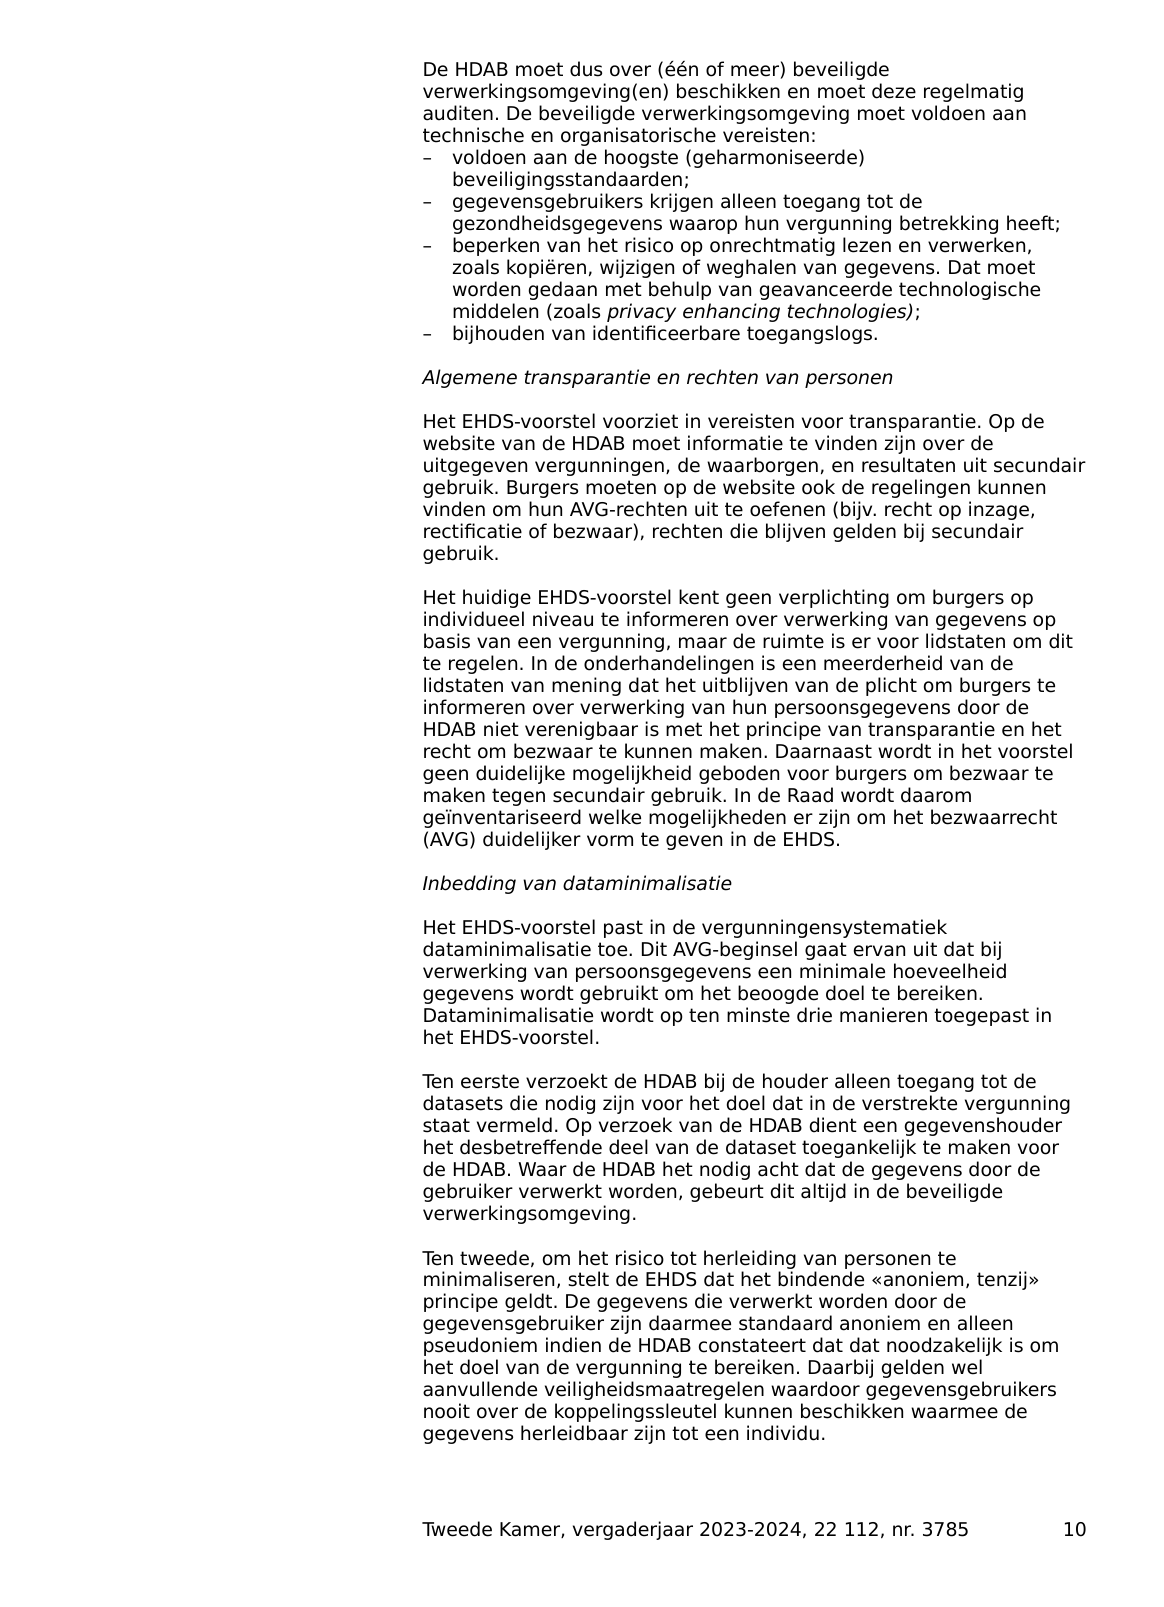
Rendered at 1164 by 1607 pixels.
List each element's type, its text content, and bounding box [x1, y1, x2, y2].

subtitle Inbedding van dataminimalisatie [422, 873, 1087, 895]
subtitle Algemene transparantie en rechten van personen [422, 367, 1087, 389]
text Het huidige EHDS-voorstel kent geen verplichting om burgers op individueel niveau te informeren over verwerking van gegevens op basis van een vergunning, maar de ruimte is er voor lidstaten om dit te regelen. In de onderhandelingen is een meerderheid van de lidstaten van mening dat het uitblijven van de plicht om burgers te informeren over verwerking van hun persoonsgegevens door de HDAB niet verenigbaar is met het principe van transparantie en het recht om bezwaar te kunnen maken. Daarnaast wordt in het voorstel geen duidelijke mogelijkheid geboden voor burgers om bezwaar te maken tegen secundair gebruik. In de Raad wordt daarom geïnventariseerd welke mogelijkheden er zijn om het bezwaarrecht (AVG) duidelijker vorm te geven in de EHDS. [422, 587, 1087, 851]
text – beperken van het risico op onrechtmatig lezen en verwerken, zoals kopiëren, wijzigen of weghalen van gegevens. Dat moet worden gedaan met behulp van geavanceerde technologische middelen (zoals privacy enhancing technologies); [422, 235, 1087, 323]
text – gegevensgebruikers krijgen alleen toegang tot de gezondheidsgegevens waarop hun vergunning betrekking heeft; [422, 191, 1087, 235]
text – voldoen aan de hoogste (geharmoniseerde) beveiligingsstandaarden; [422, 147, 1087, 191]
text – bijhouden van identificeerbare toegangslogs. [422, 323, 1087, 345]
text Het EHDS-voorstel past in de vergunningensystematiek dataminimalisatie toe. Dit AVG-beginsel gaat ervan uit dat bij verwerking van persoonsgegevens een minimale hoeveelheid gegevens wordt gebruikt om het beoogde doel te bereiken. Dataminimalisatie wordt op ten minste drie manieren toegepast in het EHDS-voorstel. [422, 917, 1087, 1049]
text Ten tweede, om het risico tot herleiding van personen te minimaliseren, stelt de EHDS dat het bindende «anoniem, tenzij» principe geldt. De gegevens die verwerkt worden door de gegevensgebruiker zijn daarmee standaard anoniem en alleen pseudoniem indien de HDAB constateert dat dat noodzakelijk is om het doel van de vergunning te bereiken. Daarbij gelden wel aanvullende veiligheidsmaatregelen waardoor gegevensgebruikers nooit over de koppelingssleutel kunnen beschikken waarmee de gegevens herleidbaar zijn tot een individu. [422, 1247, 1087, 1445]
text Het EHDS-voorstel voorziet in vereisten voor transparantie. Op de website van de HDAB moet informatie te vinden zijn over de uitgegeven vergunningen, de waarborgen, en resultaten uit secundair gebruik. Burgers moeten op de website ook de regelingen kunnen vinden om hun AVG-rechten uit te oefenen (bijv. recht op inzage, rectificatie of bezwaar), rechten die blijven gelden bij secundair gebruik. [422, 411, 1087, 565]
text De HDAB moet dus over (één of meer) beveiligde verwerkingsomgeving(en) beschikken en moet deze regelmatig auditen. De beveiligde verwerkingsomgeving moet voldoen aan technische en organisatorische vereisten: [422, 59, 1087, 147]
text Ten eerste verzoekt de HDAB bij de houder alleen toegang tot de datasets die nodig zijn voor het doel dat in de verstrekte vergunning staat vermeld. Op verzoek van de HDAB dient een gegevenshouder het desbetreffende deel van de dataset toegankelijk te maken voor de HDAB. Waar de HDAB het nodig acht dat de gegevens door de gebruiker verwerkt worden, gebeurt dit altijd in de beveiligde verwerkingsomgeving. [422, 1071, 1087, 1225]
